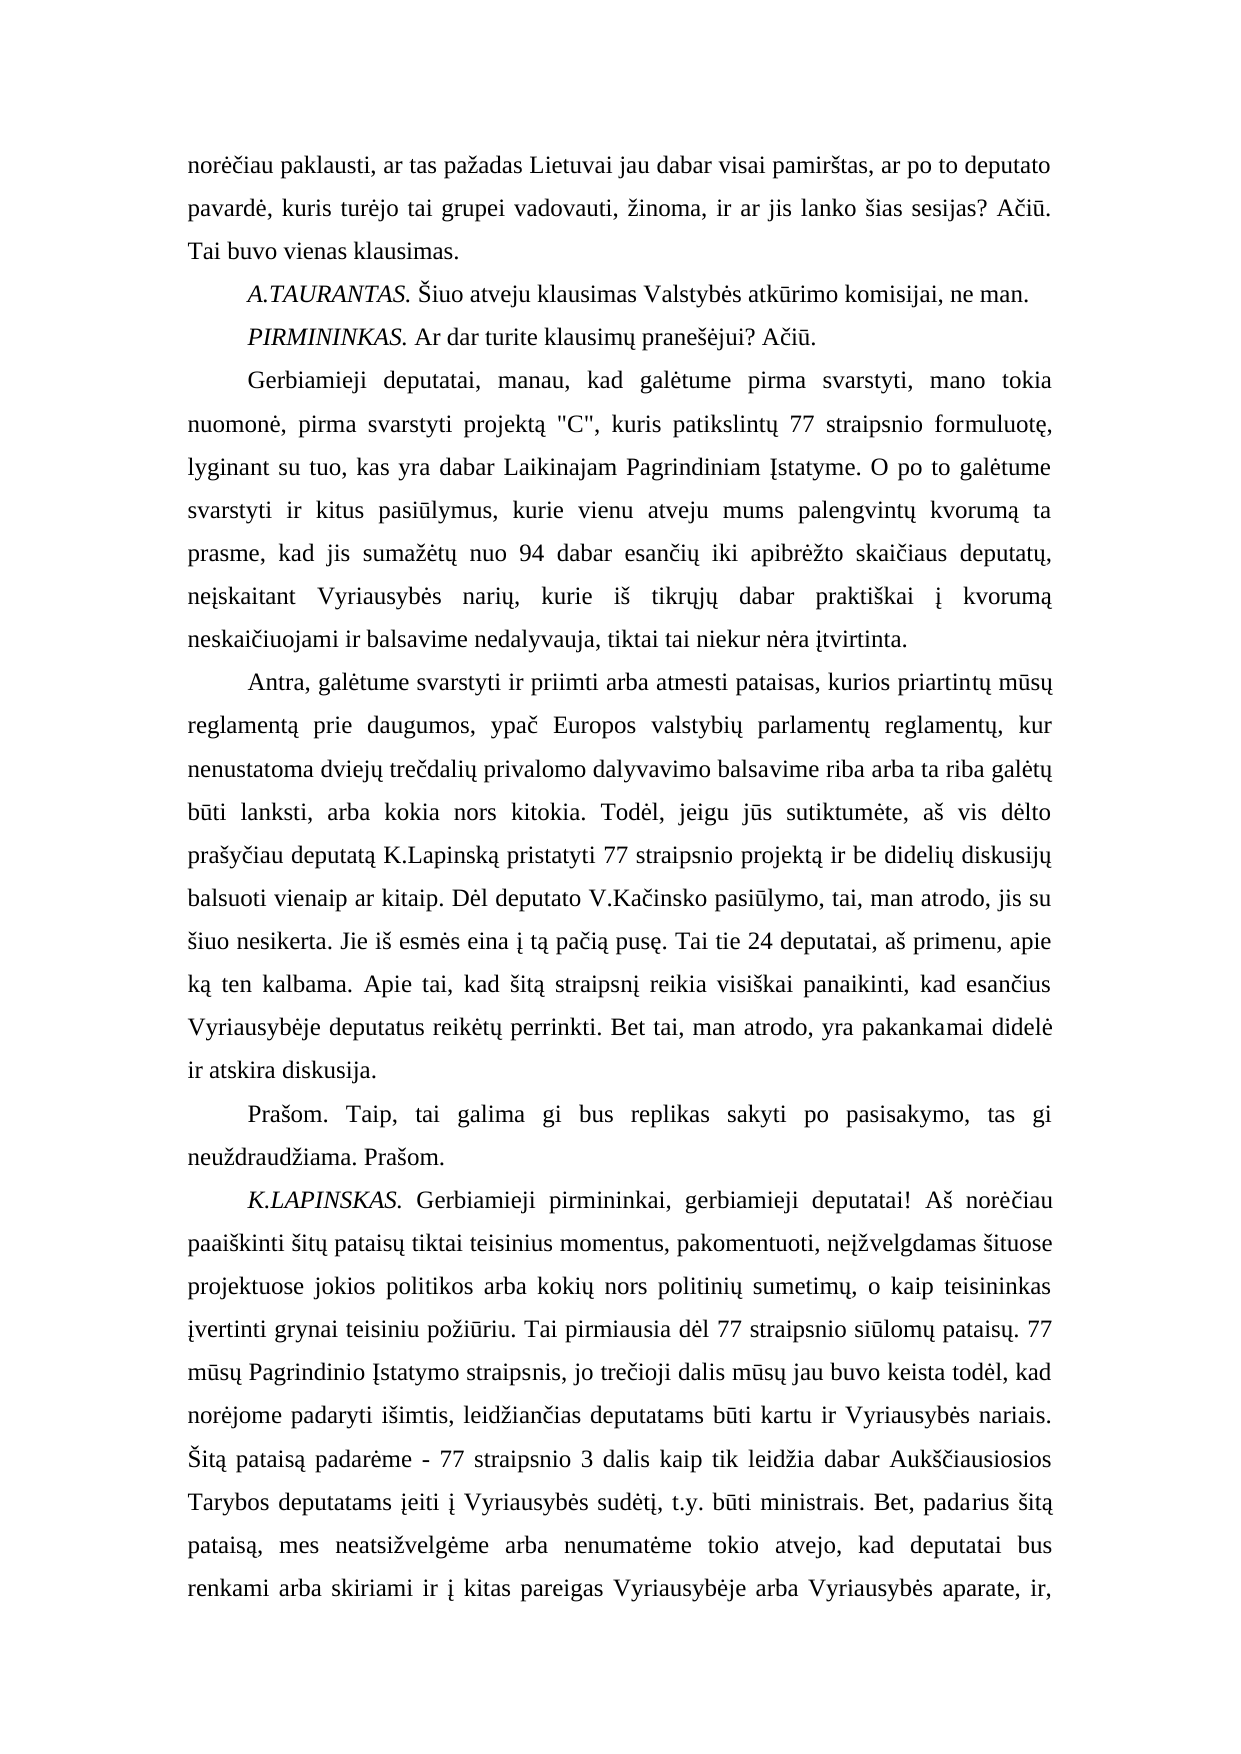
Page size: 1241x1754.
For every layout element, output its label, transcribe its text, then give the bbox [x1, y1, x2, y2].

text Gerbiamieji deputatai, manau, kad galėtume pirma svarstyti, mano tokia nuomonė, pirma svarstyti projektą "C", kuris patikslintų 77 straipsnio for­muluotę, lyginant su tuo, kas yra dabar Laikinajam Pagrindiniam Įstatyme. O po to galėtume svarstyti ir kitus pasiūlymus, kurie vienu atveju mums palengvintų kvorumą ta prasme, kad jis sumažėtų nuo 94 dabar esančių iki apibrėžto skaičiaus deputatų, neįskaitant Vyriausybės narių, kurie iš tikrųjų dabar praktiškai į kvorumą neskaičiuojami ir balsavime nedalyvauja, tiktai tai niekur nėra įtvirtinta. [187, 366, 1053, 653]
text Prašom. Taip, tai galima gi bus replikas sakyti po pasisakymo, tas gi neuždraudžiama. Prašom. [187, 1099, 1053, 1171]
text K.LAPINSKAS. Gerbiamieji pirmininkai, gerbiamieji deputatai! Aš norė­čiau paaiškinti šitų pataisų tiktai teisinius momentus, pakomentuoti, neįž­velgdamas šituose projektuose jokios politikos arba kokių nors politinių sumetimų, o kaip teisininkas įvertinti grynai teisiniu požiūriu. Tai pirmiau­sia dėl 77 straipsnio siūlomų pataisų. 77 mūsų Pagrindinio Įstatymo straips­nis, jo trečioji dalis mūsų jau buvo keista todėl, kad norėjome padaryti išimtis, leidžiančias deputatams būti kartu ir Vyriausybės nariais. Šitą patai­są padarėme - 77 straipsnio 3 dalis kaip tik leidžia dabar Aukščiausiosios Tarybos deputatams įeiti į Vyriausybės sudėtį, t.y. būti ministrais. Bet, pada­rius šitą pataisą, mes neatsižvelgėme arba nenumatėme tokio atvejo, kad deputatai bus renkami arba skiriami ir į kitas pareigas Vyriausybėje arba Vyriausybės aparate, ir, [187, 1185, 1053, 1602]
text A.TAURANTAS. Šiuo atveju klausimas Valstybės atkūrimo komisijai, ne man. [187, 279, 1053, 308]
text PIRMININKAS. Ar dar turite klausimų pranešėjui? Ačiū. [187, 322, 1053, 351]
text Antra, galėtume svarstyti ir priimti arba atmesti pataisas, kurios priartin­tų mūsų reglamentą prie daugumos, ypač Europos valstybių parlamentų reglamentų, kur nenustatoma dviejų trečdalių privalomo dalyvavimo balsa­vime riba arba ta riba galėtų būti lanksti, arba kokia nors kitokia. Todėl, jeigu jūs sutiktumėte, aš vis dėlto prašyčiau deputatą K.Lapinską pristatyti 77 straipsnio projektą ir be didelių diskusijų balsuoti vienaip ar kitaip. Dėl deputato V.Kačinsko pasiūlymo, tai, man atrodo, jis su šiuo nesikerta. Jie iš esmės eina į tą pačią pusę. Tai tie 24 deputatai, aš primenu, apie ką ten kalbama. Apie tai, kad šitą straipsnį reikia visiškai panaikinti, kad esančius Vyriausybėje deputatus reikėtų perrinkti. Bet tai, man atrodo, yra pakanka­mai didelė ir atskira diskusija. [187, 667, 1053, 1084]
text norėčiau paklausti, ar tas pažadas Lietuvai jau dabar visai pamirštas, ar po to deputato pavardė, kuris turėjo tai grupei vadovauti, žinoma, ir ar jis lanko šias sesijas? Ačiū. Tai buvo vienas klausimas. [187, 150, 1053, 265]
